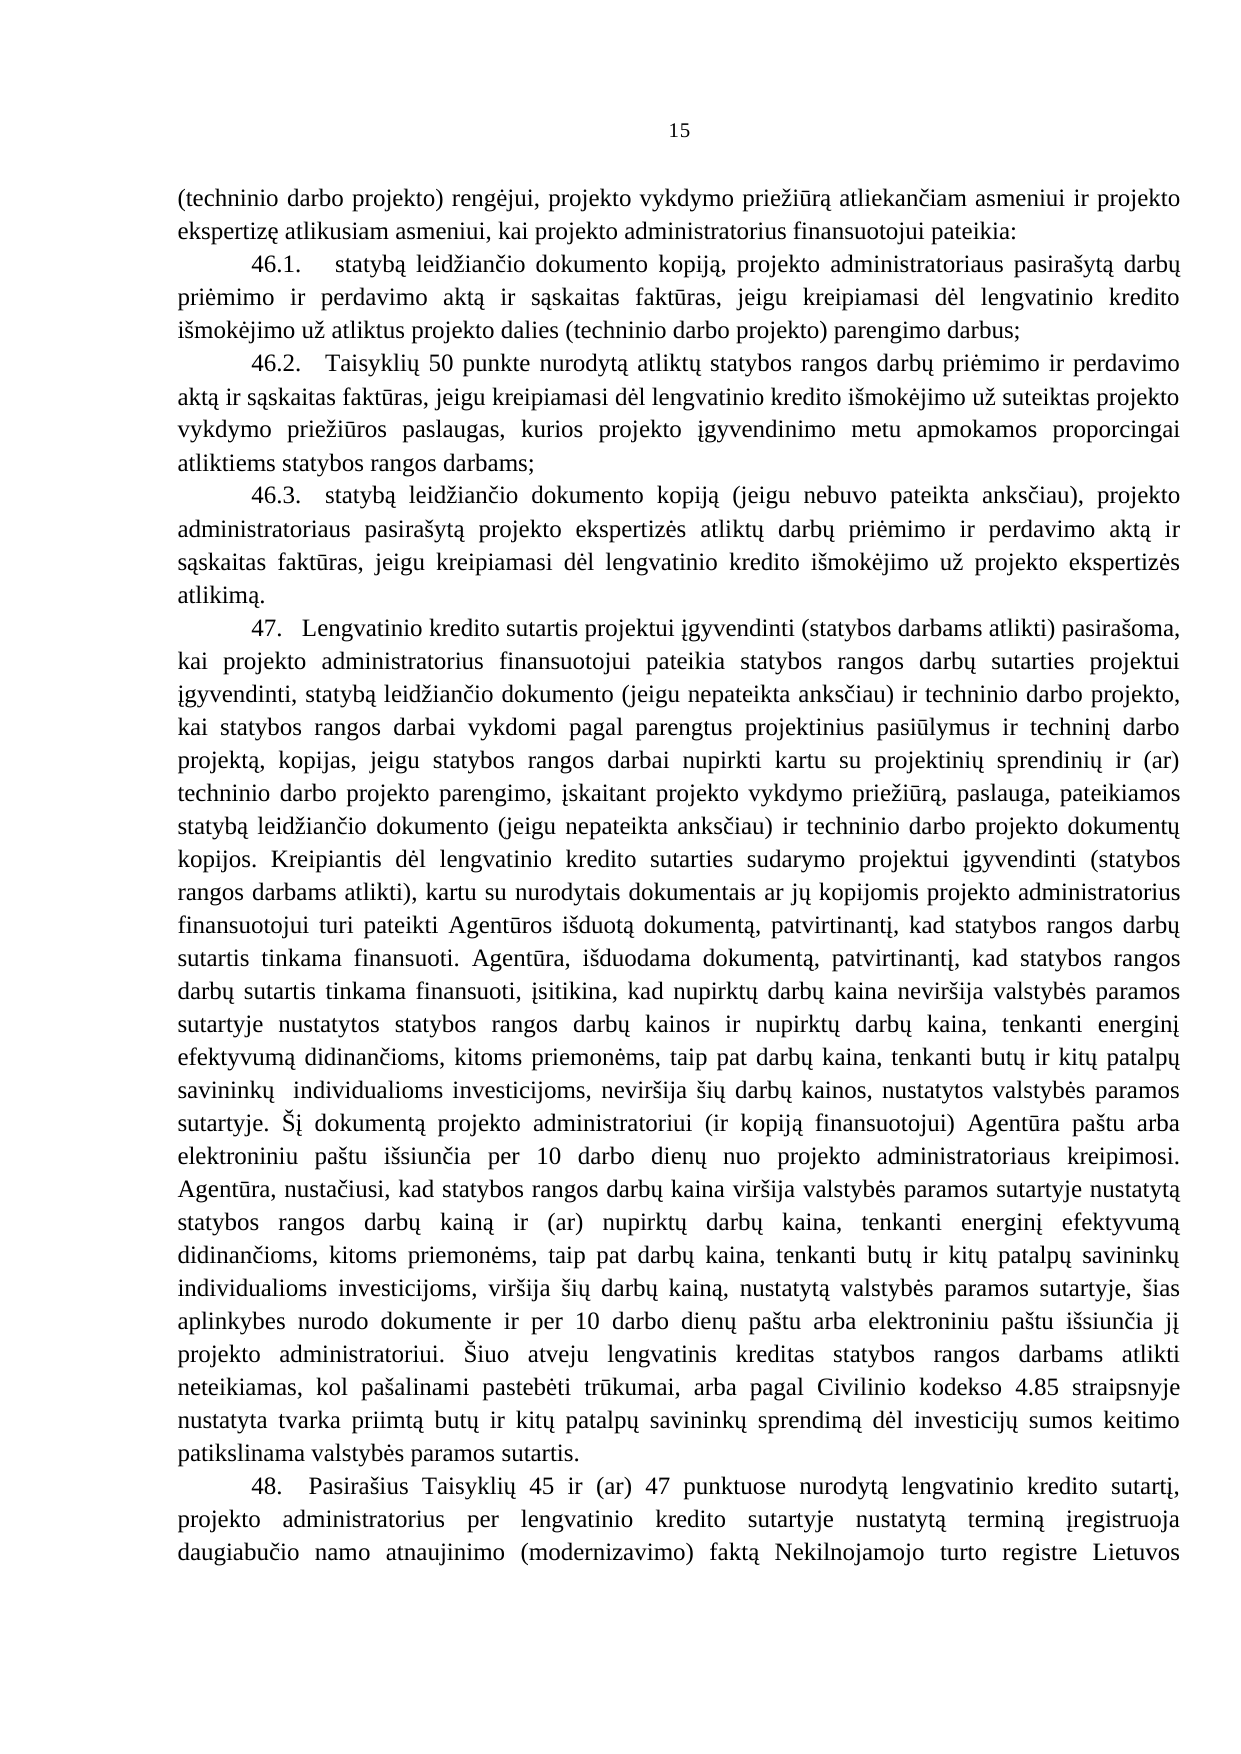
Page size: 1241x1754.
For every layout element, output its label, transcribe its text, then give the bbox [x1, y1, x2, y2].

text 47. Lengvatinio kredito sutartis projektui įgyvendinti (statybos darbams atlikti) pasirašoma, kai projekto administratorius finansuotojui pateikia statybos rangos darbų sutarties projektui įgyvendinti, statybą leidžiančio dokumento (jeigu nepateikta anksčiau) ir techninio darbo projekto, kai statybos rangos darbai vykdomi pagal parengtus projektinius pasiūlymus ir techninį darbo projektą, kopijas, jeigu statybos rangos darbai nupirkti kartu su projektinių sprendinių ir (ar) techninio darbo projekto parengimo, įskaitant projekto vykdymo priežiūrą, paslauga, pateikiamos statybą leidžiančio dokumento (jeigu nepateikta anksčiau) ir techninio darbo projekto dokumentų kopijos. Kreipiantis dėl lengvatinio kredito sutarties sudarymo projektui įgyvendinti (statybos rangos darbams atlikti), kartu su nurodytais dokumentais ar jų kopijomis projekto administratorius finansuotojui turi pateikti Agentūros išduotą dokumentą, patvirtinantį, kad statybos rangos darbų sutartis tinkama finansuoti. Agentūra, išduodama dokumentą, patvirtinantį, kad statybos rangos darbų sutartis tinkama finansuoti, įsitikina, kad nupirktų darbų kaina neviršija valstybės paramos sutartyje nustatytos statybos rangos darbų kainos ir nupirktų darbų kaina, tenkanti energinį efektyvumą didinančioms, kitoms priemonėms, taip pat darbų kaina, tenkanti butų ir kitų patalpų savininkų individualioms investicijoms, neviršija šių darbų kainos, nustatytos valstybės paramos sutartyje. Šį dokumentą projekto administratoriui (ir kopiją finansuotojui) Agentūra paštu arba elektroniniu paštu išsiunčia per 10 darbo dienų nuo projekto administratoriaus kreipimosi. Agentūra, nustačiusi, kad statybos rangos darbų kaina viršija valstybės paramos sutartyje nustatytą statybos rangos darbų kainą ir (ar) nupirktų darbų kaina, tenkanti energinį efektyvumą didinančioms, kitoms priemonėms, taip pat darbų kaina, tenkanti butų ir kitų patalpų savininkų individualioms investicijoms, viršija šių darbų kainą, nustatytą valstybės paramos sutartyje, šias aplinkybes nurodo dokumente ir per 10 darbo dienų paštu arba elektroniniu paštu išsiunčia jį projekto administratoriui. Šiuo atveju lengvatinis kreditas statybos rangos darbams atlikti neteikiamas, kol pašalinami pastebėti trūkumai, arba pagal Civilinio kodekso 4.85 straipsnyje nustatyta tvarka priimtą butų ir kitų patalpų savininkų sprendimą dėl investicijų sumos keitimo patikslinama valstybės paramos sutartis. [177, 613, 1181, 1467]
text 46.1. statybą leidžiančio dokumento kopiją, projekto administratoriaus pasirašytą darbų priėmimo ir perdavimo aktą ir sąskaitas faktūras, jeigu kreipiamasi dėl lengvatinio kredito išmokėjimo už atliktus projekto dalies (techninio darbo projekto) parengimo darbus; [177, 249, 1181, 344]
text (techninio darbo projekto) rengėjui, projekto vykdymo priežiūrą atliekančiam asmeniui ir projekto ekspertizę atlikusiam asmeniui, kai projekto administratorius finansuotojui pateikia: [177, 183, 1181, 245]
text 46.3. statybą leidžiančio dokumento kopiją (jeigu nebuvo pateikta anksčiau), projekto administratoriaus pasirašytą projekto ekspertizės atliktų darbų priėmimo ir perdavimo aktą ir sąskaitas faktūras, jeigu kreipiamasi dėl lengvatinio kredito išmokėjimo už projekto ekspertizės atlikimą. [177, 481, 1181, 608]
text 46.2. Taisyklių 50 punkte nurodytą atliktų statybos rangos darbų priėmimo ir perdavimo aktą ir sąskaitas faktūras, jeigu kreipiamasi dėl lengvatinio kredito išmokėjimo už suteiktas projekto vykdymo priežiūros paslaugas, kurios projekto įgyvendinimo metu apmokamos proporcingai atliktiems statybos rangos darbams; [177, 348, 1181, 476]
text 48. Pasirašius Taisyklių 45 ir (ar) 47 punktuose nurodytą lengvatinio kredito sutartį, projekto administratorius per lengvatinio kredito sutartyje nustatytą terminą įregistruoja daugiabučio namo atnaujinimo (modernizavimo) faktą Nekilnojamojo turto registre Lietuvos [177, 1471, 1181, 1566]
